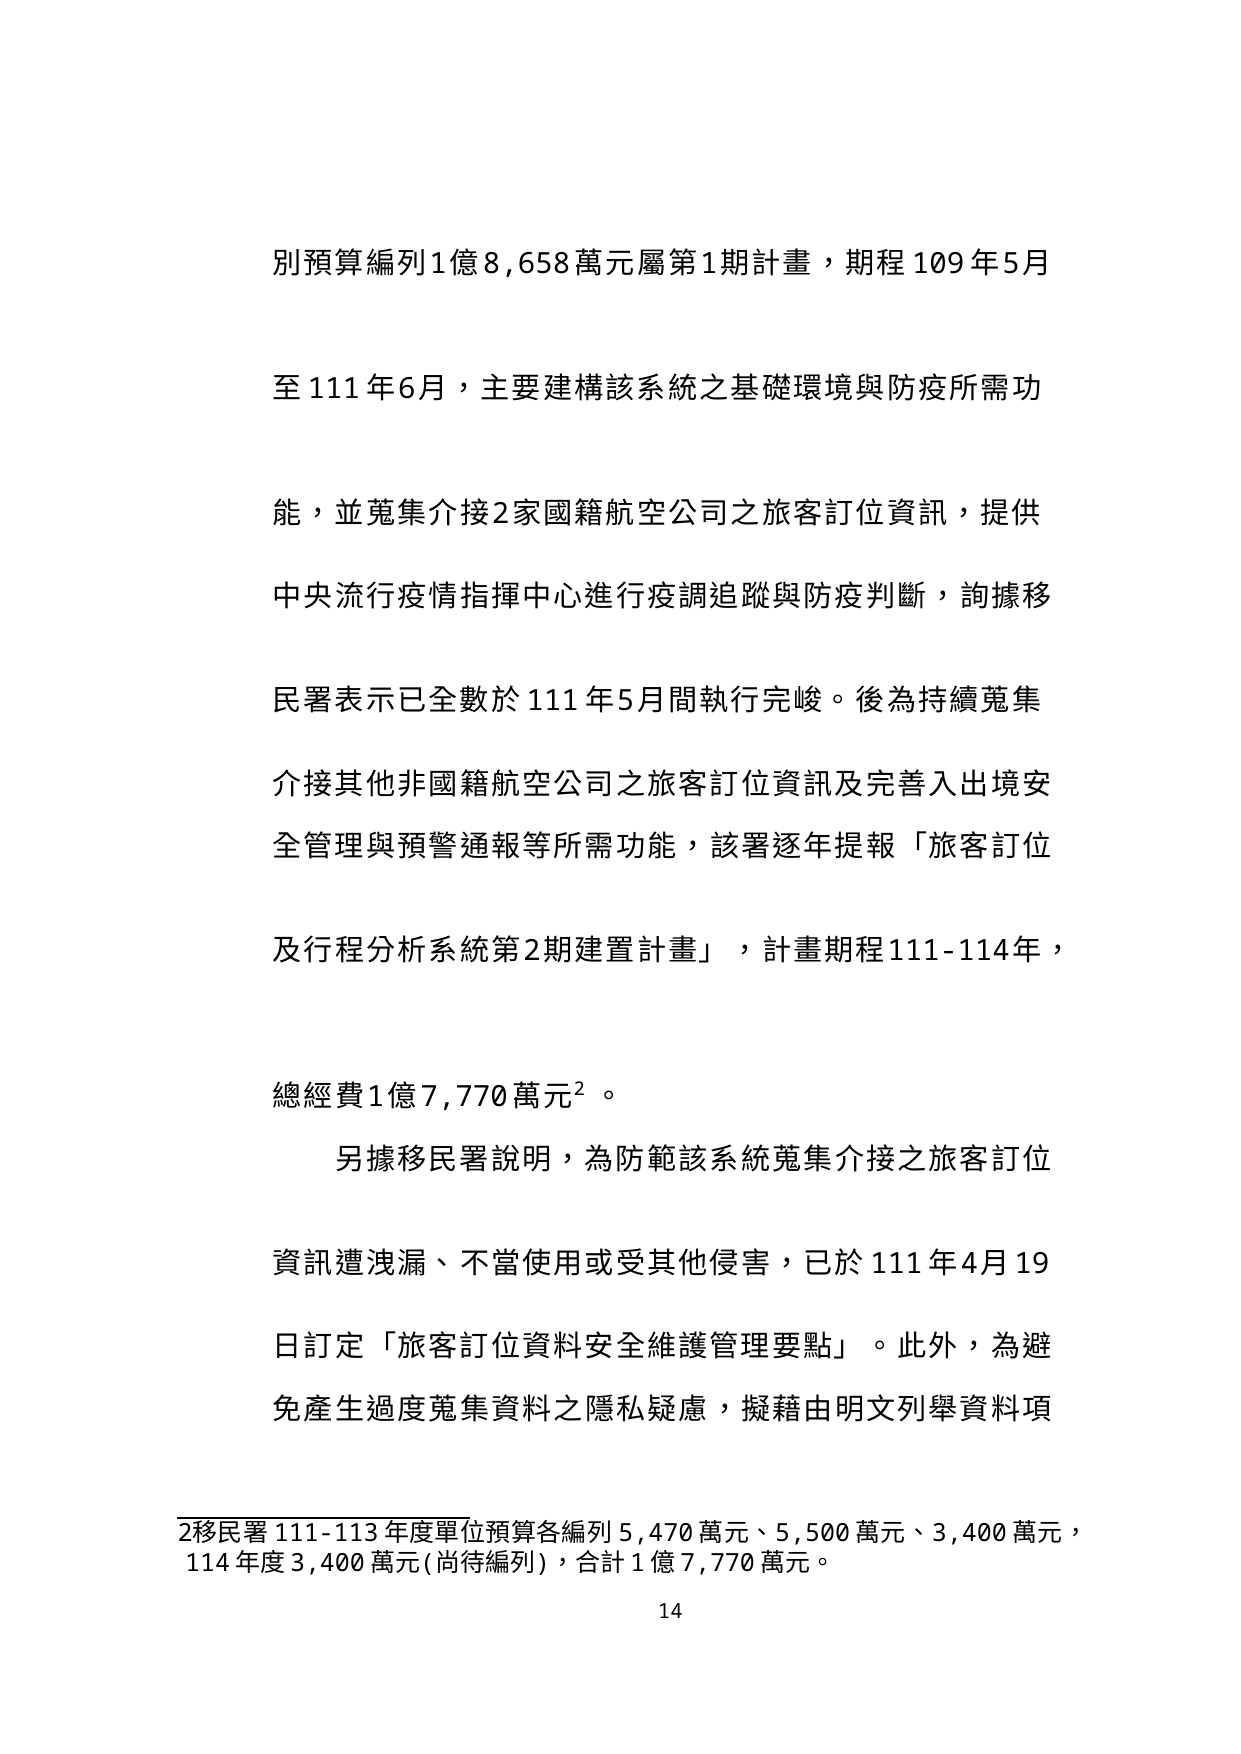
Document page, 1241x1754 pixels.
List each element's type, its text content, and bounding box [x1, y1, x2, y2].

text 為提升防疫安全及反恐韌性，移民署以分期方式建置旅客訂位及行程分析系統，其中於嚴重特殊傳染性肺炎特別預算編列1億8,658萬元屬第1期計畫，期程109年5月至111年6月，主要建構該系統之基礎環境與防疫所需功能，並蒐集介接2家國籍航空公司之旅客訂位資訊，提供中央流行疫情指揮中心進行疫調追蹤與防疫判斷，詢據移民署表示已全數於111年5月間執行完峻。後為持續蒐集介接其他非國籍航空公司之旅客訂位資訊及完善入出境安全管理與預警通報等所需功能，該署逐年提報「旅客訂位及行程分析系統第2期建置計畫」，計畫期程111-114年，總經費1億7,770萬元。 [266, 177, 1063, 1115]
text 另據移民署說明，為防範該系統蒐集介接之旅客訂位資訊遭洩漏、不當使用或受其他侵害，已於111年4月19日訂定「旅客訂位資料安全維護管理要點」。此外，為避免產生過度蒐集資料之隱私疑慮，擬藉由明文列舉資料項 [266, 1115, 1063, 1427]
text 移民署111-113年度單位預算各編列5,470萬元、5,500萬元、3,400萬元，114年度3,400萬元(尚待編列)，合計1億7,770萬元。 [177, 1518, 1063, 1577]
